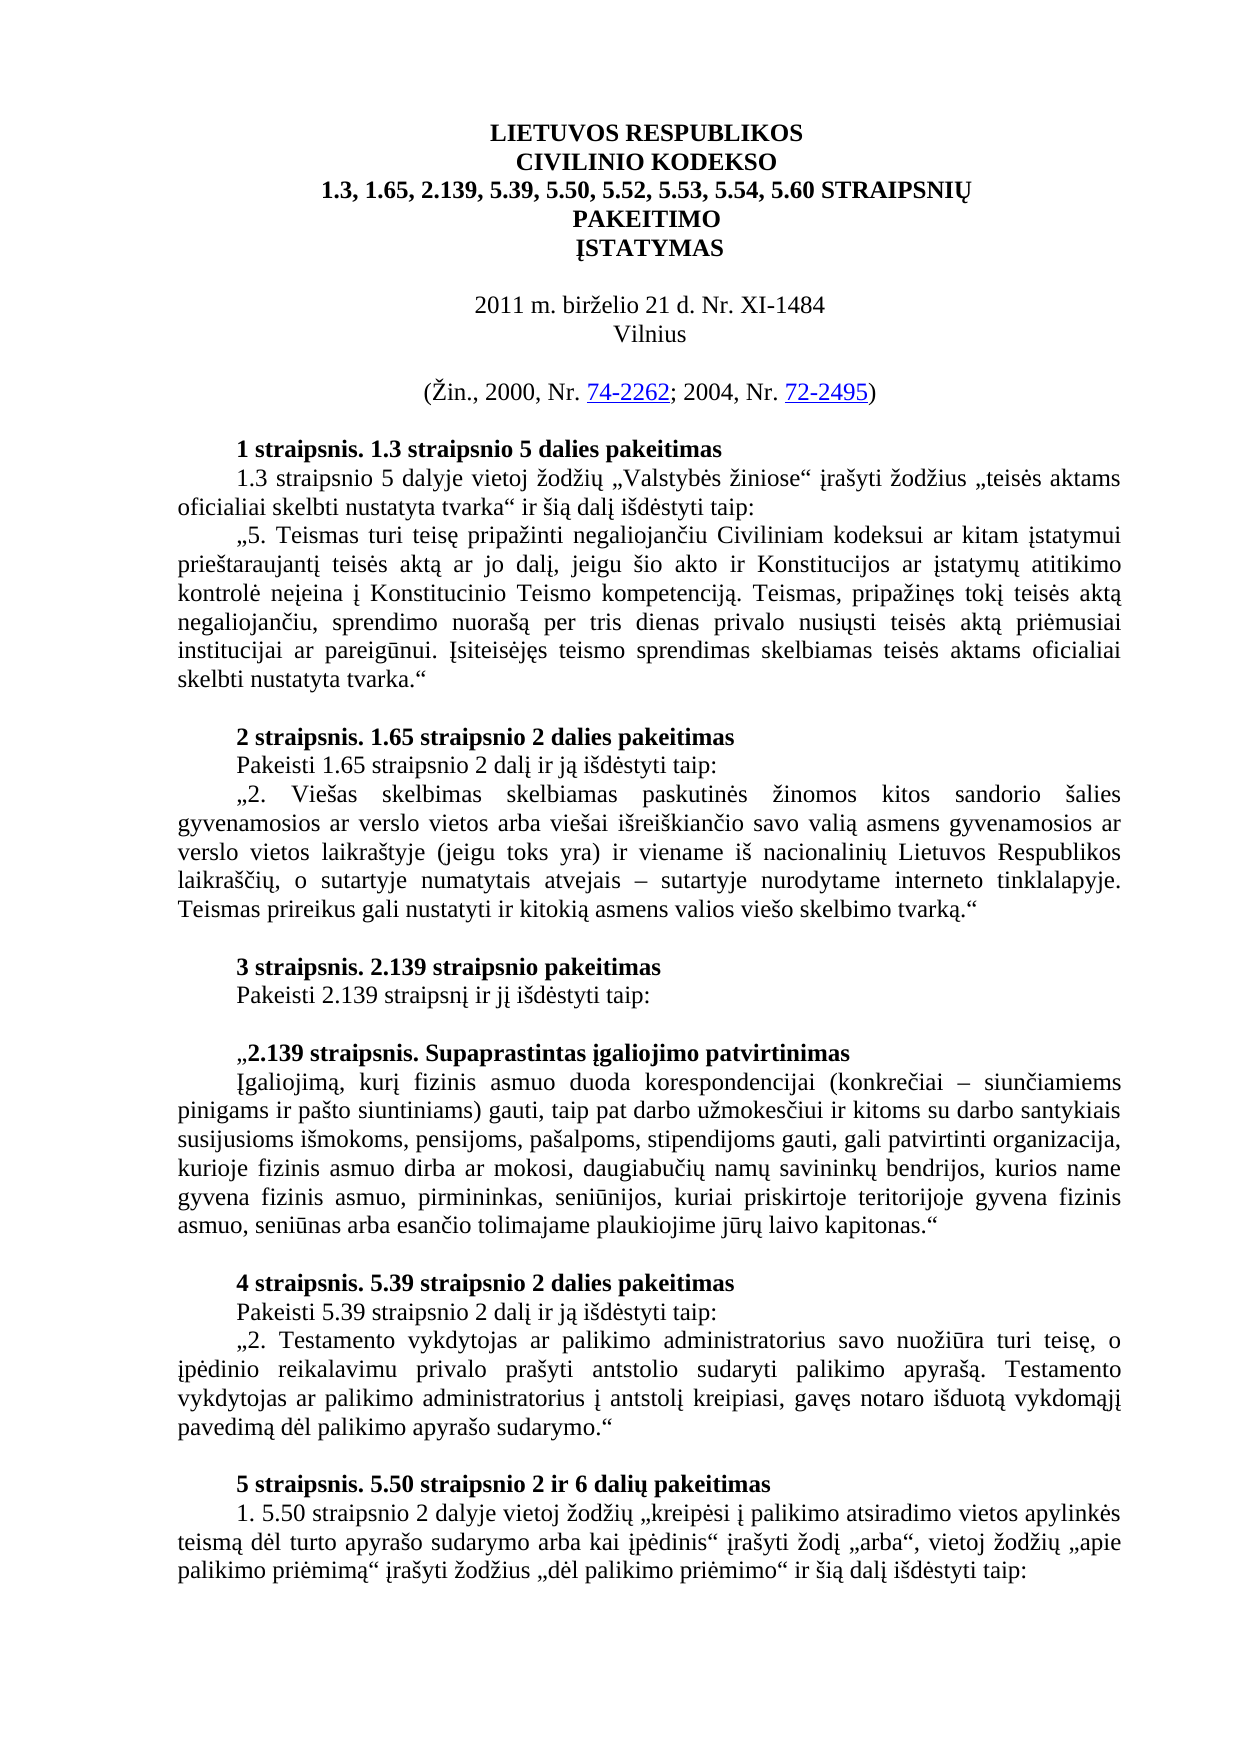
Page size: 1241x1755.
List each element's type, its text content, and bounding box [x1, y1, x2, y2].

text 3 straipsnis. 2.139 straipsnio pakeitimas [177, 952, 1122, 981]
text „5. Teismas turi teisę pripažinti negaliojančiu Civiliniam kodeksui ar kitam įstatymui prieštaraujantį teisės aktą ar jo dalį, jeigu šio akto ir Konstitucijos ar įstatymų atitikimo kontrolė neįeina į Konstitucinio Teismo kompetenciją. Teismas, pripažinęs tokį teisės aktą negaliojančiu, sprendimo nuorašą per tris dienas privalo nusiųsti teisės aktą priėmusiai institucijai ar pareigūnui. Įsiteisėjęs teismo sprendimas skelbiamas teisės aktams oficialiai skelbti nustatyta tvarka.“ [177, 521, 1122, 693]
text 2 straipsnis. 1.65 straipsnio 2 dalies pakeitimas [177, 722, 1122, 751]
text (Žin., 2000, Nr. 74-2262; 2004, Nr. 72-2495) [177, 377, 1122, 406]
text 2011 m. birželio 21 d. Nr. XI-1484 [177, 291, 1122, 319]
text 5 straipsnis. 5.50 straipsnio 2 ir 6 dalių pakeitimas [236, 1469, 1122, 1498]
text CIVILINIO KODEKSO [177, 147, 1122, 176]
text „2. Testamento vykdytojas ar palikimo administratorius savo nuožiūra turi teisę, o įpėdinio reikalavimu privalo prašyti antstolio sudaryti palikimo apyrašą. Testamento vykdytojas ar palikimo administratorius į antstolį kreipiasi, gavęs notaro išduotą vykdomąjį pavedimą dėl palikimo apyrašo sudarymo.“ [177, 1326, 1122, 1441]
text 1. 5.50 straipsnio 2 dalyje vietoj žodžių „kreipėsi į palikimo atsiradimo vietos apylinkės teismą dėl turto apyrašo sudarymo arba kai įpėdinis“ įrašyti žodį „arba“, vietoj žodžių „apie palikimo priėmimą“ įrašyti žodžius „dėl palikimo priėmimo“ ir šią dalį išdėstyti taip: [177, 1498, 1122, 1584]
text 4 straipsnis. 5.39 straipsnio 2 dalies pakeitimas [177, 1268, 1122, 1297]
text ĮSTATYMAS [177, 233, 1122, 262]
text Pakeisti 1.65 straipsnio 2 dalį ir ją išdėstyti taip: [177, 751, 1122, 779]
text Pakeisti 2.139 straipsnį ir jį išdėstyti taip: [177, 981, 1122, 1009]
text Pakeisti 5.39 straipsnio 2 dalį ir ją išdėstyti taip: [177, 1297, 1122, 1326]
text „2. Viešas skelbimas skelbiamas paskutinės žinomos kitos sandorio šalies gyvenamosios ar verslo vietos arba viešai išreiškiančio savo valią asmens gyvenamosios ar verslo vietos laikraštyje (jeigu toks yra) ir viename iš nacionalinių Lietuvos Respublikos laikraščių, o sutartyje numatytais atvejais – sutartyje nurodytame interneto tinklalapyje. Teismas prireikus gali nustatyti ir kitokią asmens valios viešo skelbimo tvarką.“ [177, 779, 1122, 923]
text LIETUVOS RESPUBLIKOS [177, 118, 1122, 147]
text 1.3, 1.65, 2.139, 5.39, 5.50, 5.52, 5.53, 5.54, 5.60 STRAIPSNIŲ [177, 176, 1122, 204]
text „2.139 straipsnis. Supaprastintas įgaliojimo patvirtinimas [236, 1038, 1122, 1067]
text Vilnius [177, 319, 1122, 348]
text PAKEITIMO [177, 204, 1122, 233]
text 1.3 straipsnio 5 dalyje vietoj žodžių „Valstybės žiniose“ įrašyti žodžius „teisės aktams oficialiai skelbti nustatyta tvarka“ ir šią dalį išdėstyti taip: [177, 463, 1122, 521]
text 1 straipsnis. 1.3 straipsnio 5 dalies pakeitimas [177, 434, 1122, 463]
text Įgaliojimą, kurį fizinis asmuo duoda korespondencijai (konkrečiai – siunčiamiems pinigams ir pašto siuntiniams) gauti, taip pat darbo užmokesčiui ir kitoms su darbo santykiais susijusioms išmokoms, pensijoms, pašalpoms, stipendijoms gauti, gali patvirtinti organizacija, kurioje fizinis asmuo dirba ar mokosi, daugiabučių namų savininkų bendrijos, kurios name gyvena fizinis asmuo, pirmininkas, seniūnijos, kuriai priskirtoje teritorijoje gyvena fizinis asmuo, seniūnas arba esančio tolimajame plaukiojime jūrų laivo kapitonas.“ [177, 1067, 1122, 1239]
